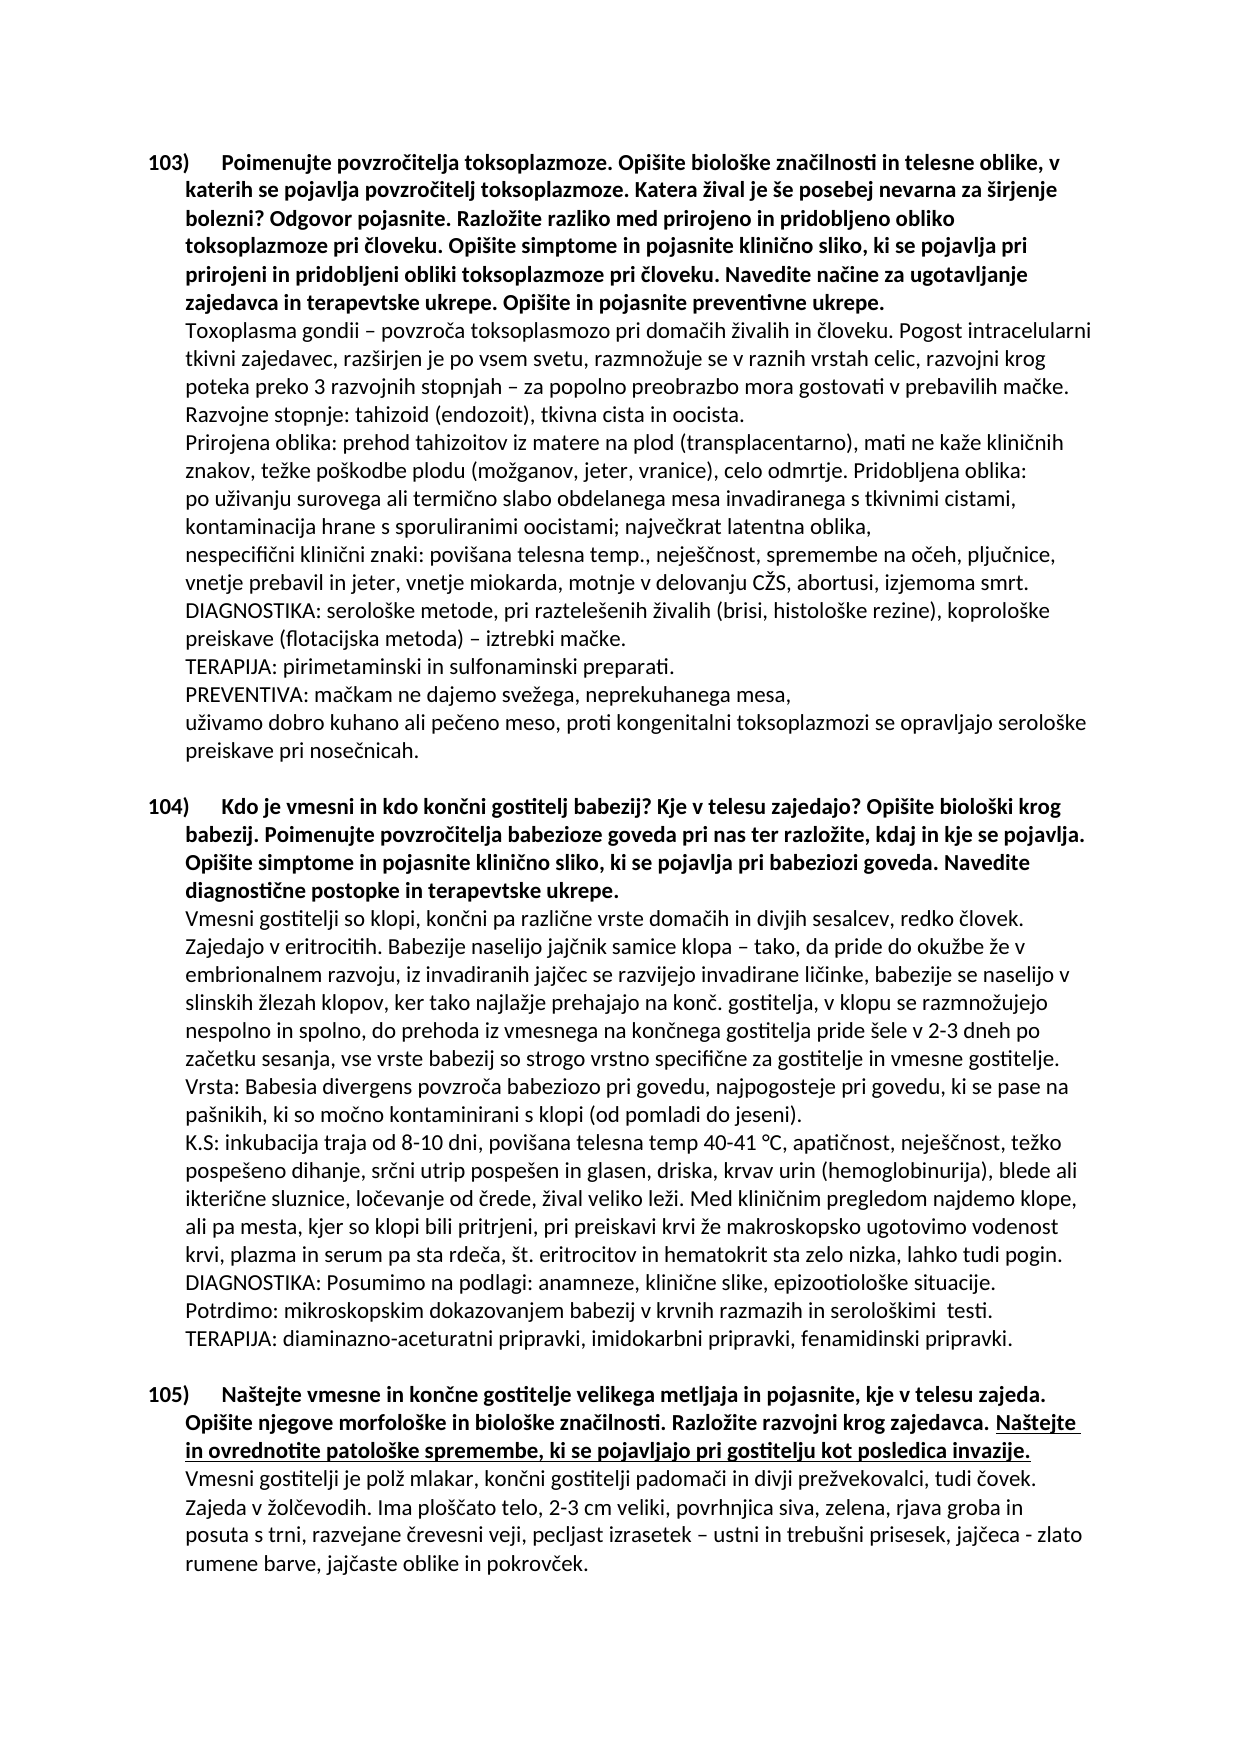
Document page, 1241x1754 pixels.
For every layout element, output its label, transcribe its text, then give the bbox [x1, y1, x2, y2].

text uživamo dobro kuhano ali pečeno meso, proti kongenitalni toksoplazmozi se opravljajo serološke preiskave pri nosečnicah. [185, 708, 1093, 764]
list Kdo je vmesni in kdo končni gostitelj babezij? Kje v telesu zajedajo? Opišite biološki krog babezij. Poimenujte povzročitelja babezioze goveda pri nas ter razložite, kdaj in kje se pojavlja. Opišite simptome in pojasnite klinično sliko, ki se pojavlja pri babeziozi goveda. Navedite diagnostične postopke in terapevtske ukrepe. [148, 792, 1093, 904]
text Toxoplasma gondii – povzroča toksoplasmozo pri domačih živalih in človeku. Pogost intracelularni tkivni zajedavec, razširjen je po vsem svetu, razmnožuje se v raznih vrstah celic, razvojni krog poteka preko 3 razvojnih stopnjah – za popolno preobrazbo mora gostovati v prebavilih mačke. Razvojne stopnje: tahizoid (endozoit), tkivna cista in oocista. [185, 316, 1093, 428]
list Naštejte vmesne in končne gostitelje velikega metljaja in pojasnite, kje v telesu zajeda. Opišite njegove morfološke in biološke značilnosti. Razložite razvojni krog zajedavca. Naštejte in ovrednotite patološke spremembe, ki se pojavljajo pri gostitelju kot posledica invazije. [148, 1381, 1093, 1464]
list Poimenujte povzročitelja toksoplazmoze. Opišite biološke značilnosti in telesne oblike, v katerih se pojavlja povzročitelj toksoplazmoze. Katera žival je še posebej nevarna za širjenje bolezni? Odgovor pojasnite. Razložite razliko med prirojeno in pridobljeno obliko toksoplazmoze pri človeku. Opišite simptome in pojasnite klinično sliko, ki se pojavlja pri prirojeni in pridobljeni obliki toksoplazmoze pri človeku. Navedite načine za ugotavljanje zajedavca in terapevtske ukrepe. Opišite in pojasnite preventivne ukrepe. [148, 148, 1093, 316]
text Prirojena oblika: prehod tahizoitov iz matere na plod (transplacentarno), mati ne kaže kliničnih znakov, težke poškodbe plodu (možganov, jeter, vranice), celo odmrtje. Pridobljena oblika: [185, 428, 1093, 484]
text Vmesni gostitelji je polž mlakar, končni gostitelji padomači in divji prežvekovalci, tudi čovek. Zajeda v žolčevodih. Ima ploščato telo, 2-3 cm veliki, povrhnjica siva, zelena, rjava groba in posuta s trni, razvejane črevesni veji, pecljast izrasetek – ustni in trebušni prisesek, jajčeca - zlato rumene barve, jajčaste oblike in pokrovček. [185, 1464, 1093, 1577]
text K.S: inkubacija traja od 8-10 dni, povišana telesna temp 40-41 °C, apatičnost, neješčnost, težko pospešeno dihanje, srčni utrip pospešen in glasen, driska, krvav urin (hemoglobinurija), blede ali ikterične sluznice, ločevanje od črede, žival veliko leži. Med kliničnim pregledom najdemo klope, ali pa mesta, kjer so klopi bili pritrjeni, pri preiskavi krvi že makroskopsko ugotovimo vodenost krvi, plazma in serum pa sta rdeča, št. eritrocitov in hematokrit sta zelo nizka, lahko tudi pogin. [185, 1128, 1093, 1268]
text TERAPIJA: pirimetaminski in sulfonaminski preparati. [185, 652, 1093, 680]
text po uživanju surovega ali termično slabo obdelanega mesa invadiranega s tkivnimi cistami, [185, 484, 1093, 512]
text Vmesni gostitelji so klopi, končni pa različne vrste domačih in divjih sesalcev, redko človek. Zajedajo v eritrocitih. Babezije naselijo jajčnik samice klopa – tako, da pride do okužbe že v embrionalnem razvoju, iz invadiranih jajčec se razvijejo invadirane ličinke, babezije se naselijo v slinskih žlezah klopov, ker tako najlažje prehajajo na konč. gostitelja, v klopu se razmnožujejo nespolno in spolno, do prehoda iz vmesnega na končnega gostitelja pride šele v 2-3 dneh po začetku sesanja, vse vrste babezij so strogo vrstno specifične za gostitelje in vmesne gostitelje. [185, 904, 1093, 1072]
text nespecifični klinični znaki: povišana telesna temp., neješčnost, spremembe na očeh, pljučnice, vnetje prebavil in jeter, vnetje miokarda, motnje v delovanju CŽS, abortusi, izjemoma smrt. [185, 540, 1093, 596]
text TERAPIJA: diaminazno-aceturatni pripravki, imidokarbni pripravki, fenamidinski pripravki. [185, 1324, 1093, 1352]
text PREVENTIVA: mačkam ne dajemo svežega, neprekuhanega mesa, [185, 680, 1093, 708]
text DIAGNOSTIKA: Posumimo na podlagi: anamneze, klinične slike, epizootiološke situacije. Potrdimo: mikroskopskim dokazovanjem babezij v krvnih razmazih in serološkimi testi. [185, 1268, 1093, 1324]
text Vrsta: Babesia divergens povzroča babeziozo pri govedu, najpogosteje pri govedu, ki se pase na pašnikih, ki so močno kontaminirani s klopi (od pomladi do jeseni). [185, 1072, 1093, 1128]
text DIAGNOSTIKA: serološke metode, pri raztelešenih živalih (brisi, histološke rezine), koprološke preiskave (flotacijska metoda) – iztrebki mačke. [185, 596, 1093, 652]
text kontaminacija hrane s sporuliranimi oocistami; največkrat latentna oblika, [185, 512, 1093, 540]
